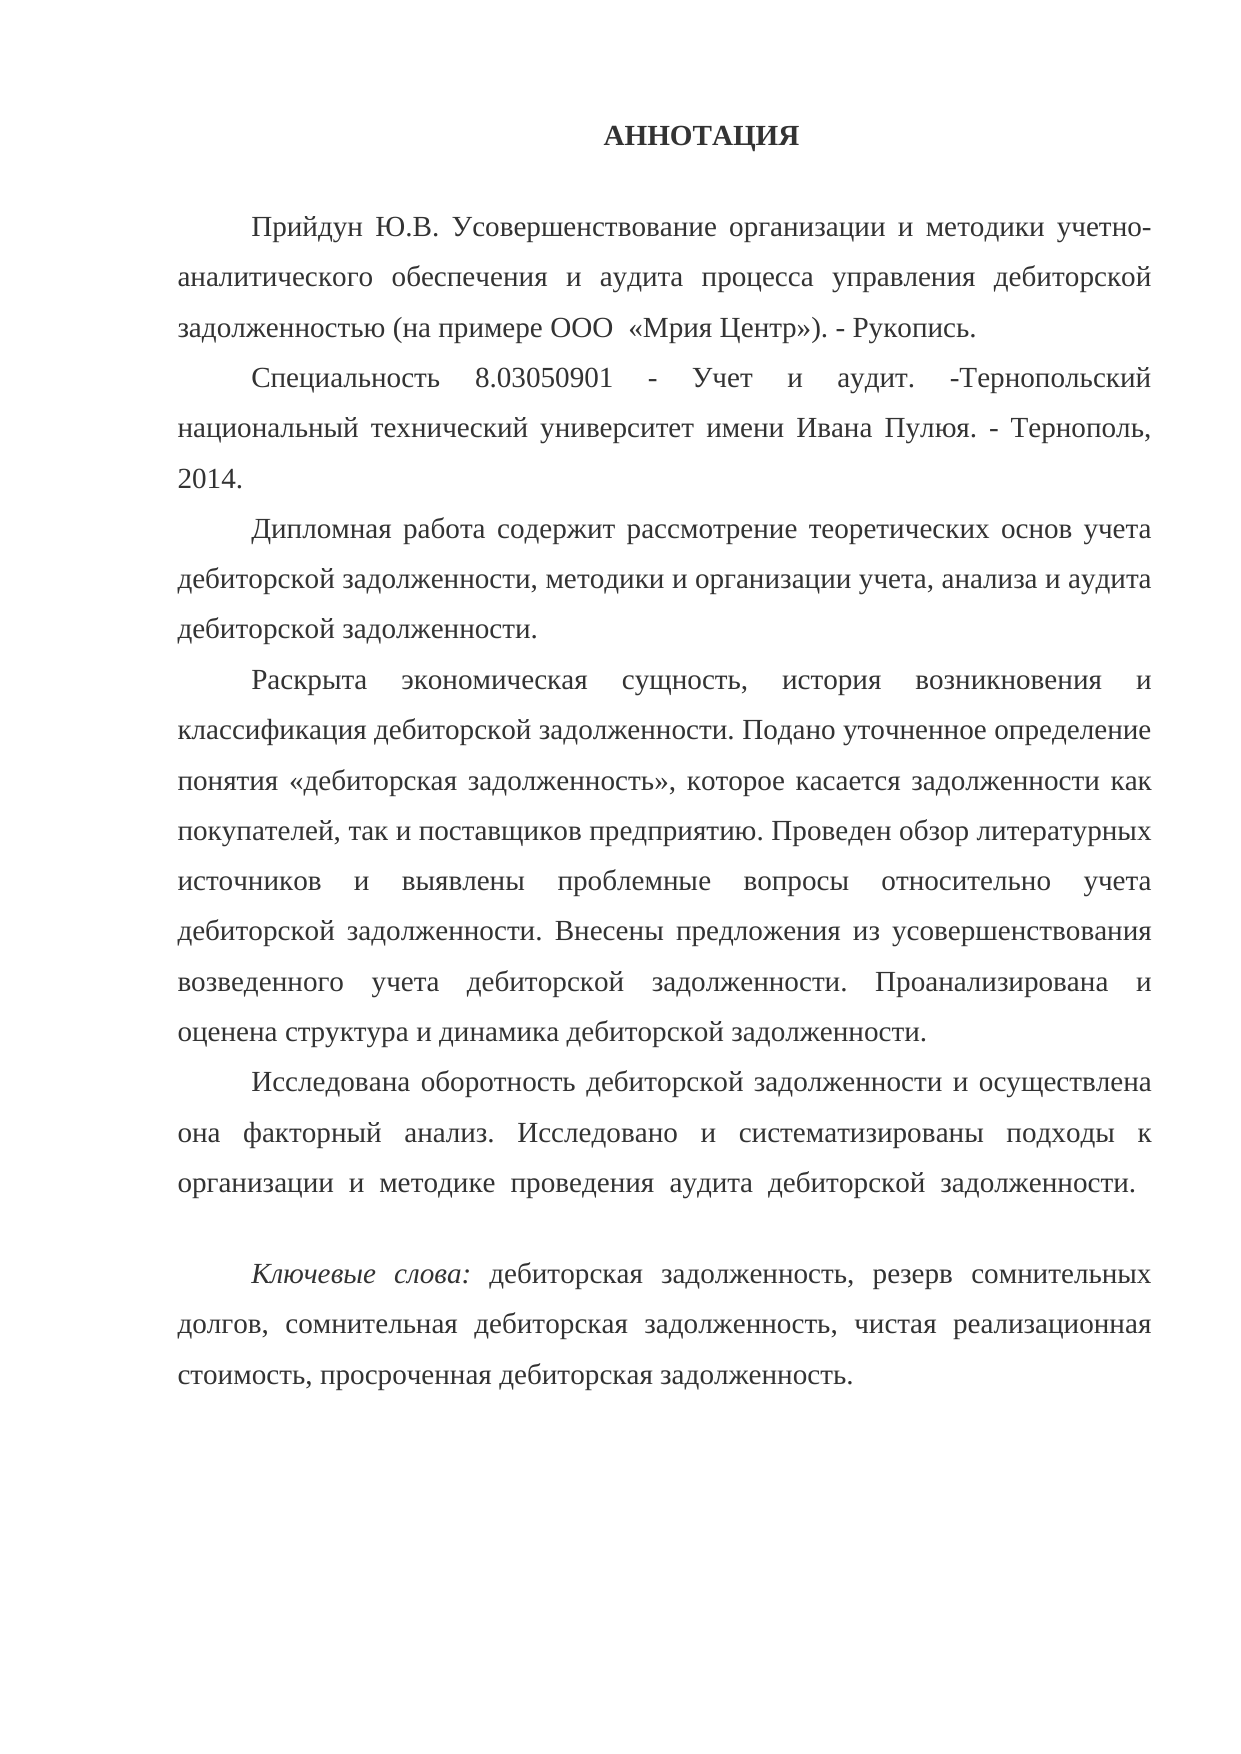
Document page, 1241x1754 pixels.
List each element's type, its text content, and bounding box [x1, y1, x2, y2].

text Ключевые слова: дебиторская задолженность, резерв сомнительных долгов, сомнительная дебиторская задолженность, чистая реализационная стоимость, просроченная дебиторская задолженность. [177, 1256, 1152, 1390]
text Раскрыта экономическая сущность, история возникновения и классификация дебиторской задолженности. Подано уточненное определение понятия «дебиторская задолженность», которое касается задолженности как покупателей, так и поставщиков предприятию. Проведен обзор литературных источников и выявлены проблемные вопросы относительно учета дебиторской задолженности. Внесены предложения из усовершенствования возведенного учета дебиторской задолженности. Проанализирована и оценена структура и динамика дебиторской задолженности. [177, 662, 1152, 1048]
text Прийдун Ю.В. Усовершенствование организации и методики учетно-аналитического обеспечения и аудита процесса управления дебиторской задолженностью (на примере ООО «Мрия Центр»). - Рукопись. [177, 209, 1152, 343]
text Специальность 8.03050901 - Учет и аудит. -Тернопольский национальный технический университет имени Ивана Пулюя. - Тернополь, 2014. [177, 360, 1152, 494]
text АННОТАЦИЯ [177, 118, 1152, 195]
text Дипломная работа содержит рассмотрение теоретических основ учета дебиторской задолженности, методики и организации учета, анализа и аудита дебиторской задолженности. [177, 511, 1152, 645]
text Исследована оборотность дебиторской задолженности и осуществлена она факторный анализ. Исследовано и систематизированы подходы к организации и методике проведения аудита дебиторской задолженности. [177, 1064, 1152, 1242]
